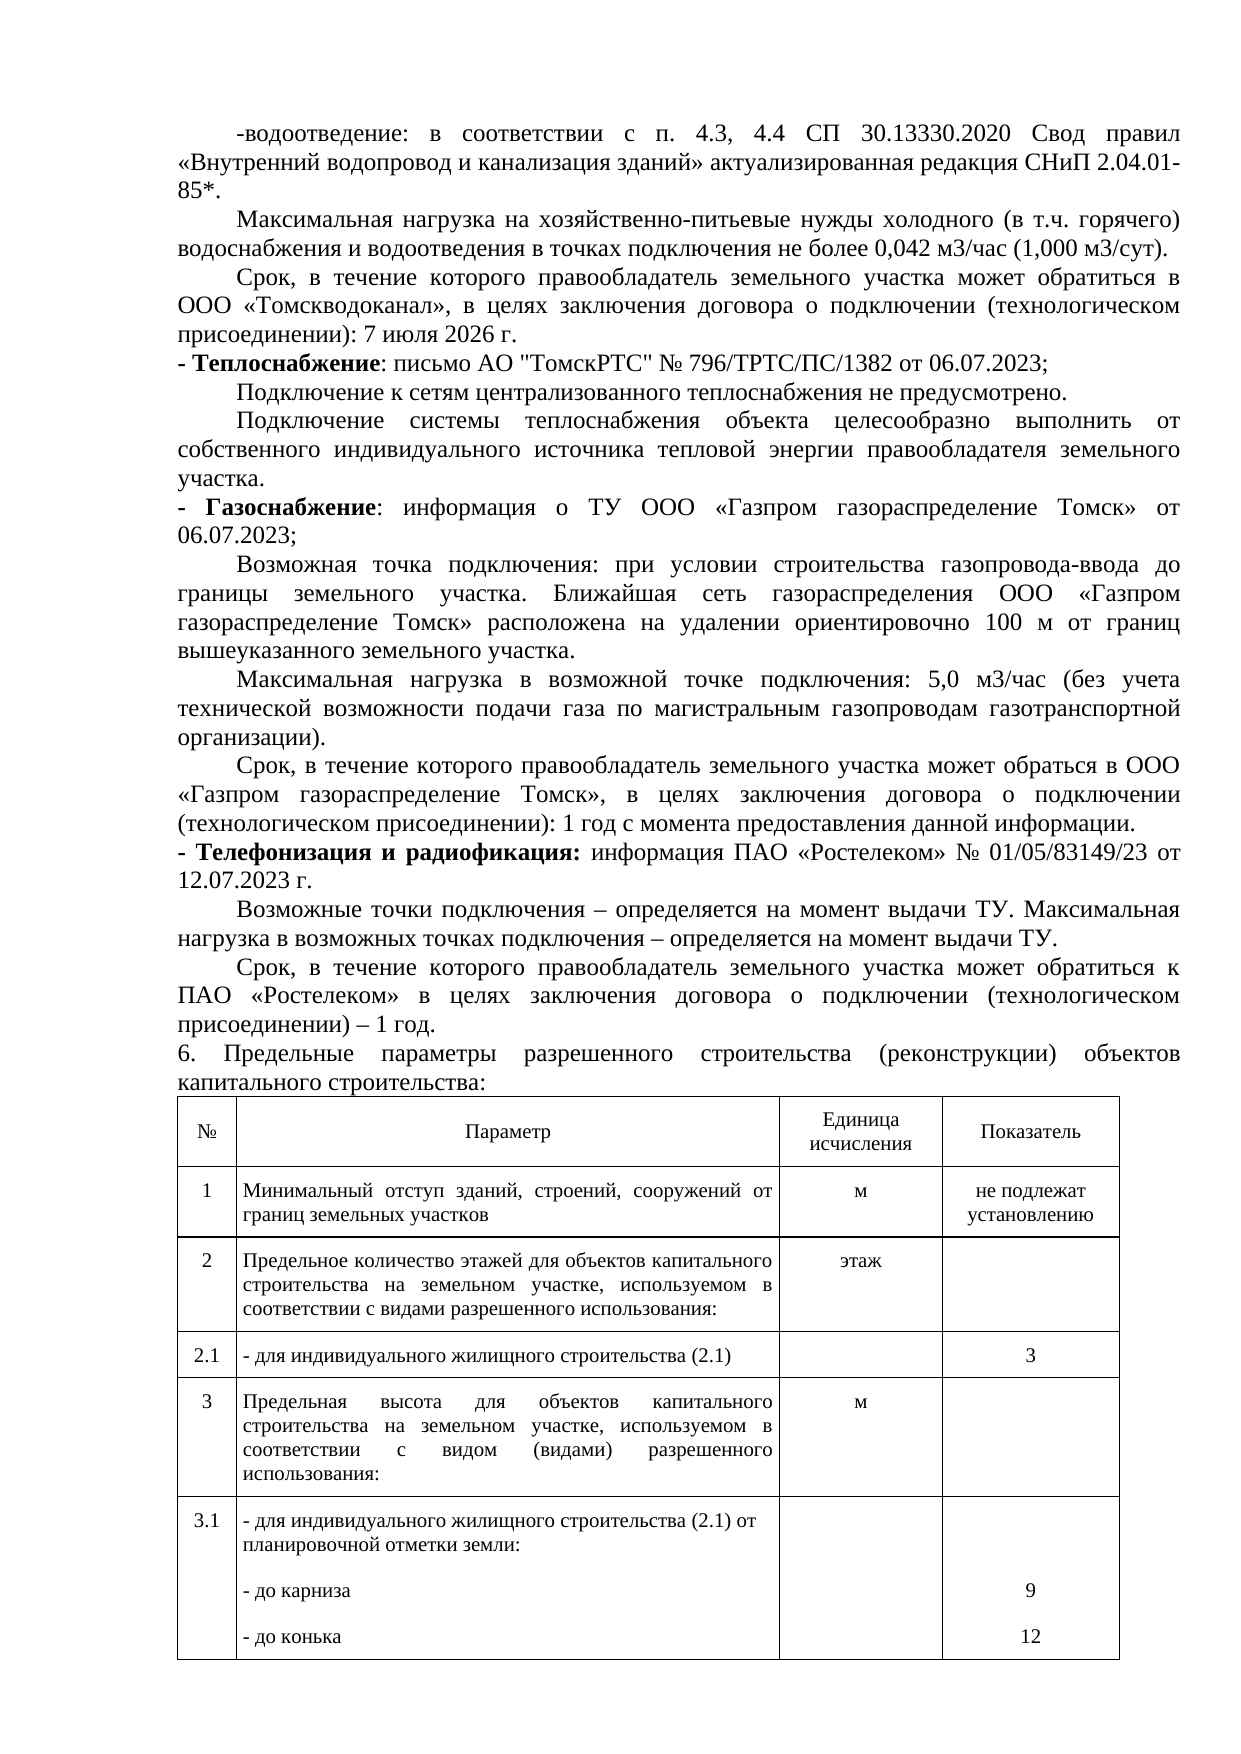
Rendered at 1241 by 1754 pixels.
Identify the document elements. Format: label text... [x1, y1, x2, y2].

table_cell 12 [943, 1613, 1119, 1659]
table_cell Минимальный отступ зданий, строений, сооружений от границ земельных участков [237, 1167, 779, 1236]
table_cell этаж [780, 1238, 942, 1331]
table_header Единица исчисления [780, 1097, 942, 1166]
table_cell не подлежат установлению [943, 1167, 1119, 1236]
text 6. Предельные параметры разрешенного строительства (реконструкции) объектов капитального строительства: [177, 1038, 1181, 1096]
text Максимальная нагрузка на хозяйственно-питьевые нужды холодного (в т.ч. горячего) водоснабжения и водоотведения в точках подключения не более 0,042 м3/час (1,000 м3/сут). [177, 204, 1181, 262]
text Срок, в течение которого правообладатель земельного участка может обратиться к ПАО «Ростелеком» в целях заключения договора о подключении (технологическом присоединении) – 1 год. [177, 952, 1181, 1038]
text Подключение к сетям централизованного теплоснабжения не предусмотрено. [177, 377, 1181, 406]
table_cell 1 [178, 1167, 236, 1236]
table_cell 3 [178, 1378, 236, 1496]
table_cell [943, 1238, 1119, 1331]
text -водоотведение: в соответствии с п. 4.3, 4.4 СП 30.13330.2020 Свод правил «Внутренний водопровод и канализация зданий» актуализированная редакция СНиП 2.04.01-85*. [177, 118, 1181, 204]
text Подключение системы теплоснабжения объекта целесообразно выполнить от собственного индивидуального источника тепловой энергии правообладателя земельного участка. [177, 406, 1181, 492]
text Срок, в течение которого правообладатель земельного участка может обратиться в ООО «Томскводоканал», в целях заключения договора о подключении (технологическом присоединении): 7 июля 2026 г. [177, 262, 1181, 348]
table_cell 9 [943, 1566, 1119, 1613]
table_cell [780, 1332, 942, 1377]
table_cell 2.1 [178, 1332, 236, 1377]
table_cell [943, 1378, 1119, 1496]
table_cell Предельное количество этажей для объектов капитального строительства на земельном участке, используемом в соответствии с видами разрешенного использования: [237, 1238, 779, 1331]
table_header Параметр [237, 1097, 779, 1166]
table_cell 3 [943, 1332, 1119, 1377]
text - Теплоснабжение: письмо АО "ТомскРТС" № 796/ТРТС/ПС/1382 от 06.07.2023; [177, 348, 1181, 377]
table_cell [780, 1497, 942, 1659]
text - Газоснабжение: информация о ТУ ООО «Газпром газораспределение Томск» от 06.07.2023; [177, 492, 1181, 549]
text Возможные точки подключения – определяется на момент выдачи ТУ. Максимальная нагрузка в возможных точках подключения – определяется на момент выдачи ТУ. [177, 894, 1181, 952]
table_cell 3.1 [178, 1497, 236, 1659]
table_cell - для индивидуального жилищного строительства (2.1) [237, 1332, 779, 1377]
table_cell - для индивидуального жилищного строительства (2.1) от планировочной отметки земли: [237, 1497, 779, 1566]
table_cell [943, 1497, 1119, 1566]
table_header № [178, 1097, 236, 1166]
text Срок, в течение которого правообладатель земельного участка может обраться в ООО «Газпром газораспределение Томск», в целях заключения договора о подключении (технологическом присоединении): 1 год с момента предоставления данной информации. [177, 751, 1181, 837]
text Максимальная нагрузка в возможной точке подключения: 5,0 м3/час (без учета технической возможности подачи газа по магистральным газопроводам газотранспортной организации). [177, 664, 1181, 751]
table_cell Предельная высота для объектов капитального строительства на земельном участке, используемом в соответствии с видом (видами) разрешенного использования: [237, 1378, 779, 1496]
table_cell - до конька [237, 1613, 779, 1659]
text Возможная точка подключения: при условии строительства газопровода-ввода до границы земельного участка. Ближайшая сеть газораспределения ООО «Газпром газораспределение Томск» расположена на удалении ориентировочно 100 м от границ вышеуказанного земельного участка. [177, 549, 1181, 664]
table_cell - до карниза [237, 1566, 779, 1613]
table_header Показатель [943, 1097, 1119, 1166]
table_cell 2 [178, 1238, 236, 1331]
table_cell м [780, 1167, 942, 1236]
table_cell м [780, 1378, 942, 1496]
text - Телефонизация и радиофикация: информация ПАО «Ростелеком» № 01/05/83149/23 от 12.07.2023 г. [177, 837, 1181, 894]
